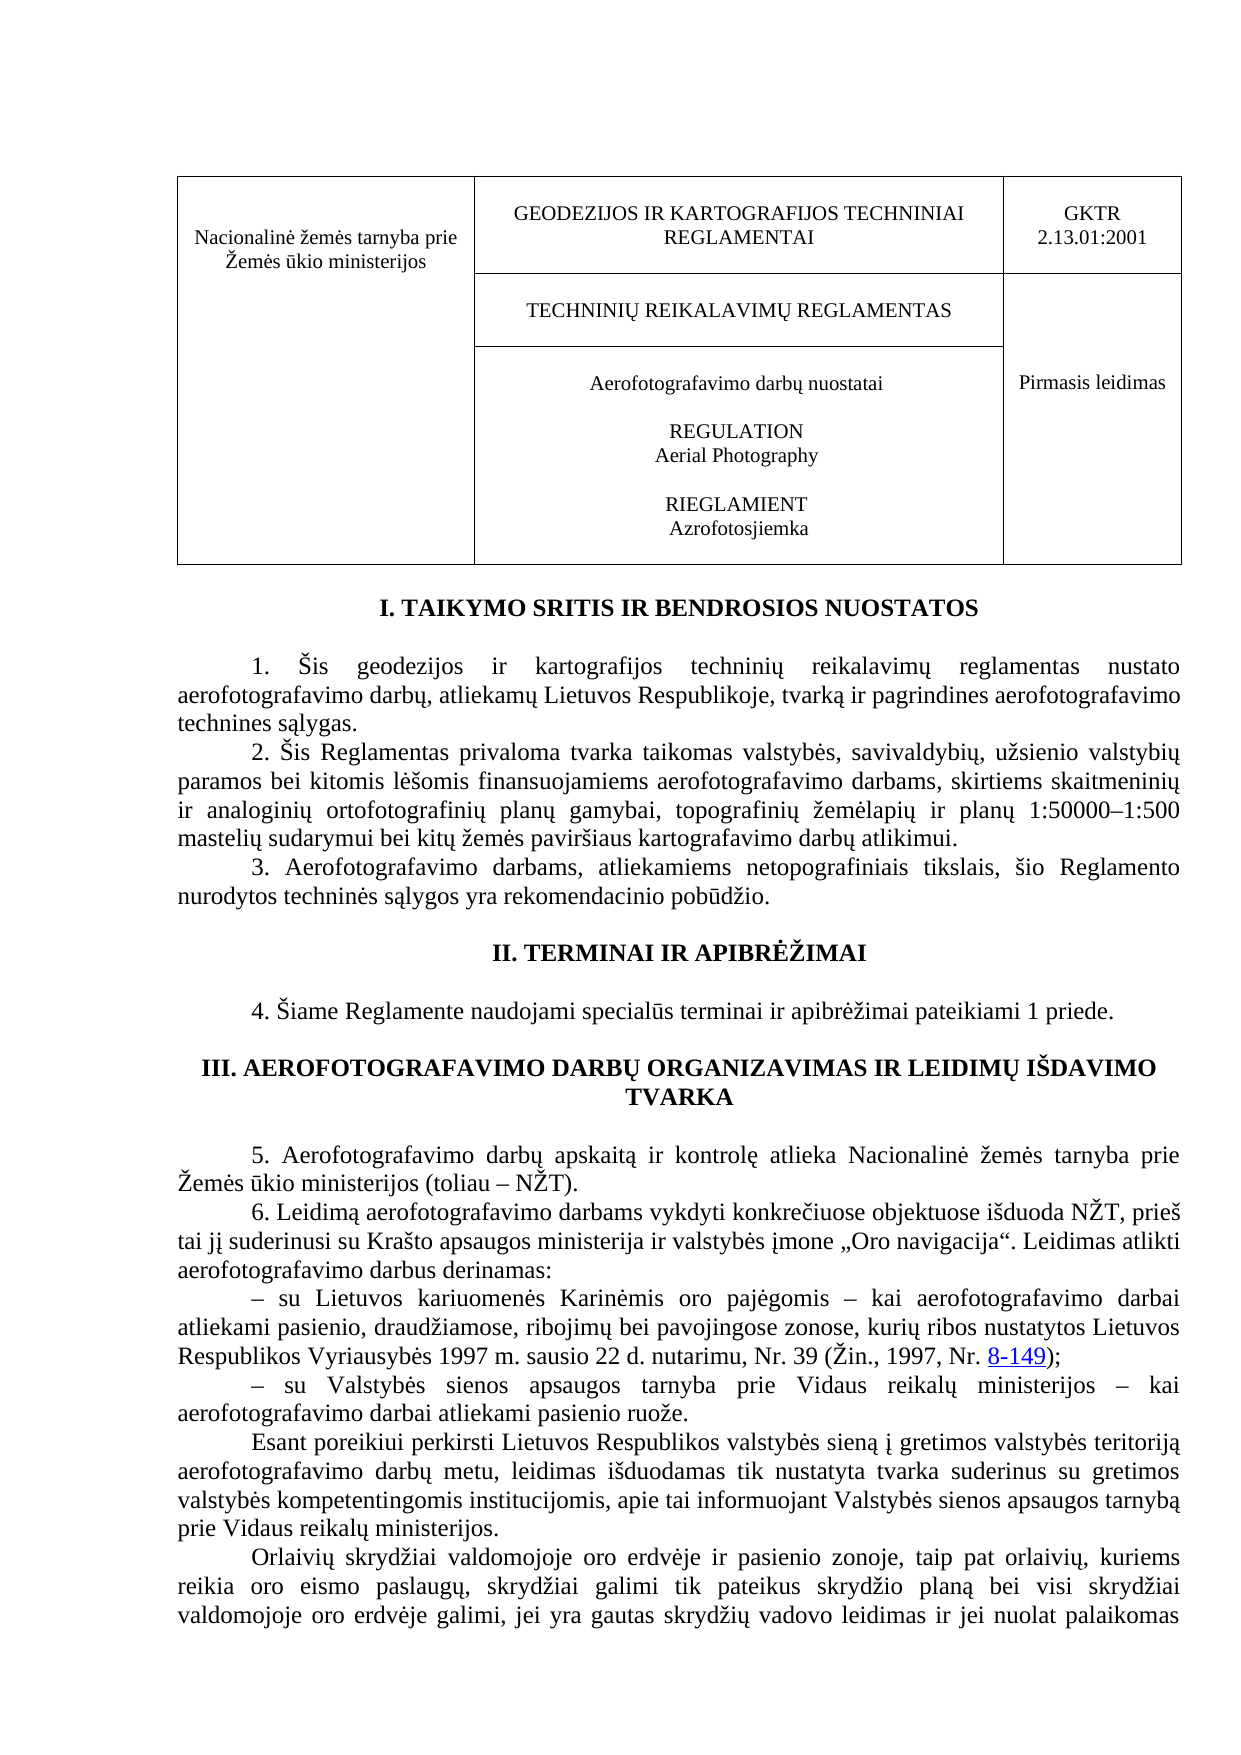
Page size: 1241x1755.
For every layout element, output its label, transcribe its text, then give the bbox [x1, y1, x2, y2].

text Esant poreikiui perkirsti Lietuvos Respublikos valstybės sieną į gretimos valstybės teritoriją aerofotografavimo darbų metu, leidimas išduodamas tik nustatyta tvarka suderinus su gretimos valstybės kompetentingomis institucijomis, apie tai informuojant Valstybės sienos apsaugos tarnybą prie Vidaus reikalų ministerijos. [177, 1427, 1181, 1542]
text I. TAIKYMO SRITIS IR BENDROSIOS NUOSTATOS [177, 593, 1181, 622]
text Orlaivių skrydžiai valdomojoje oro erdvėje ir pasienio zonoje, taip pat orlaivių, kuriems reikia oro eismo paslaugų, skrydžiai galimi tik pateikus skrydžio planą bei visi skrydžiai valdomojoje oro erdvėje galimi, jei yra gautas skrydžių vadovo leidimas ir jei nuolat palaikomas [177, 1542, 1181, 1628]
table_header Nacionalinė žemės tarnyba prie Žemės ūkio ministerijos [178, 177, 474, 564]
text 5. Aerofotografavimo darbų apskaitą ir kontrolę atlieka Nacionalinė žemės tarnyba prie Žemės ūkio ministerijos (toliau – NŽT). [177, 1140, 1181, 1197]
text II. TERMINAI IR APIBRĖŽIMAI [177, 938, 1181, 967]
text 2. Šis Reglamentas privaloma tvarka taikomas valstybės, savivaldybių, užsienio valstybių paramos bei kitomis lėšomis finansuojamiems aerofotografavimo darbams, skirtiems skaitmeninių ir analoginių ortofotografinių planų gamybai, topografinių žemėlapių ir planų 1:50000–1:500 mastelių sudarymui bei kitų žemės paviršiaus kartografavimo darbų atlikimui. [177, 737, 1181, 852]
table_header GEODEZIJOS IR KARTOGRAFIJOS TECHNINIAI REGLAMENTAI [475, 177, 1003, 273]
text 3. Aerofotografavimo darbams, atliekamiems netopografiniais tikslais, šio Reglamento nurodytos techninės sąlygos yra rekomendacinio pobūdžio. [177, 852, 1181, 910]
text 4. Šiame Reglamente naudojami specialūs terminai ir apibrėžimai pateikiami 1 priede. [177, 996, 1181, 1025]
table_cell TECHNINIŲ REIKALAVIMŲ REGLAMENTAS [475, 274, 1003, 346]
table_cell Aerofotografavimo darbų nuostatai REGULATION Aerial Photography RIEGLAMIENT Azrofotosjiemka [475, 347, 1003, 564]
text III. AEROFOTOGRAFAVIMO DARBŲ ORGANIZAVIMAS IR LEIDIMŲ IŠDAVIMO TVARKA [177, 1053, 1181, 1111]
table_cell Pirmasis leidimas [1004, 274, 1181, 564]
text – su Lietuvos kariuomenės Karinėmis oro pajėgomis – kai aerofotografavimo darbai atliekami pasienio, draudžiamose, ribojimų bei pavojingose zonose, kurių ribos nustatytos Lietuvos Respublikos Vyriausybės 1997 m. sausio 22 d. nutarimu, Nr. 39 (Žin., 1997, Nr. 8-149); [177, 1283, 1181, 1370]
text 6. Leidimą aerofotografavimo darbams vykdyti konkrečiuose objektuose išduoda NŽT, prieš tai jį suderinusi su Krašto apsaugos ministerija ir valstybės įmone „Oro navigacija“. Leidimas atlikti aerofotografavimo darbus derinamas: [177, 1197, 1181, 1283]
table_header GKTR 2.13.01:2001 [1004, 177, 1181, 273]
text 1. Šis geodezijos ir kartografijos techninių reikalavimų reglamentas nustato aerofotografavimo darbų, atliekamų Lietuvos Respublikoje, tvarką ir pagrindines aerofotografavimo technines sąlygas. [177, 651, 1181, 737]
text – su Valstybės sienos apsaugos tarnyba prie Vidaus reikalų ministerijos – kai aerofotografavimo darbai atliekami pasienio ruože. [177, 1370, 1181, 1427]
